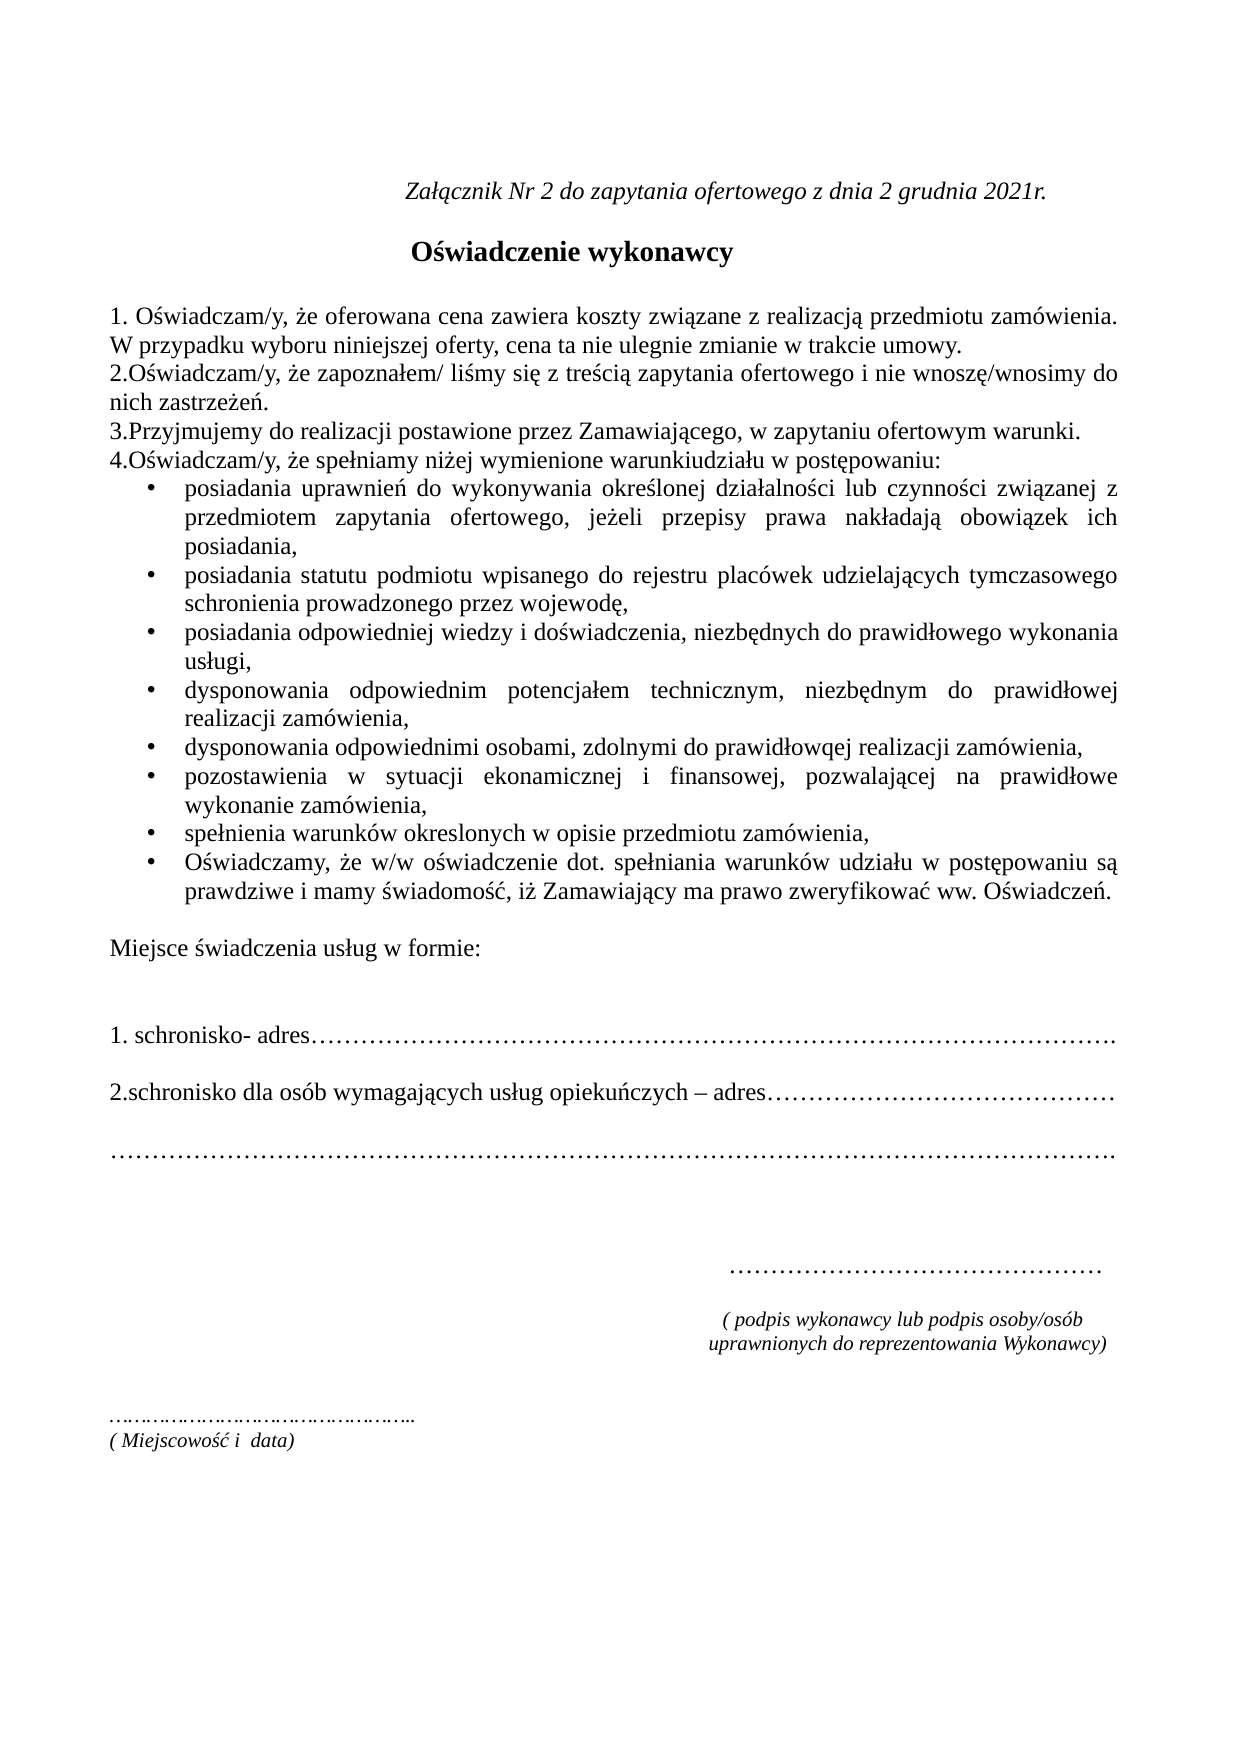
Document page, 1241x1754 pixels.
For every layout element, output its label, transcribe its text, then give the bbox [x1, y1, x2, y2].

list posiadania odpowiedniej wiedzy i doświadczenia, niezbędnych do prawidłowego wykonania usługi, [147, 617, 1119, 675]
text 2.Oświadczam/y, że zapoznałem/ liśmy się z treścią zapytania ofertowego i nie wnoszę/wnosimy do nich zastrzeżeń. [109, 358, 1119, 416]
text Miejsce świadczenia usług w formie: [109, 933, 1119, 962]
text uprawnionych do reprezentowania Wykonawcy) [109, 1331, 1119, 1379]
list posiadania uprawnień do wykonywania określonej działalności lub czynności związanej z przedmiotem zapytania ofertowego, jeżeli przepisy prawa nakładają obowiązek ich posiadania, [147, 473, 1119, 560]
list pozostawienia w sytuacji ekonamicznej i finansowej, pozwalającej na prawidłowe wykonanie zamówienia, [147, 761, 1119, 818]
text ………………………………………….. [109, 1403, 1119, 1427]
text 3.Przyjmujemy do realizacji postawione przez Zamawiającego, w zapytaniu ofertowym warunki. [109, 416, 1119, 445]
list Oświadczamy, że w/w oświadczenie dot. spełniania warunków udziału w postępowaniu są prawdziwe i mamy świadomość, iż Zamawiający ma prawo zweryfikować ww. Oświadczeń. [147, 847, 1119, 905]
text 4.Oświadczam/y, że spełniamy niżej wymienione warunkiudziału w postępowaniu: [109, 445, 1119, 473]
text Oświadczenie wykonawcy [109, 234, 1119, 267]
list dysponowania odpowiednimi osobami, zdolnymi do prawidłowqej realizacji zamówienia, [147, 732, 1119, 761]
text 1. Oświadczam/y, że oferowana cena zawiera koszty związane z realizacją przedmiotu zamówienia. W przypadku wyboru niniejszej oferty, cena ta nie ulegnie zmianie w trakcie umowy. [109, 301, 1119, 358]
text 2.schronisko dla osób wymagających usług opiekuńczych – adres…………………………………… [109, 1077, 1119, 1106]
text ( Miejscowość i data) [109, 1427, 1119, 1452]
list posiadania statutu podmiotu wpisanego do rejestru placówek udzielających tymczasowego schronienia prowadzonego przez wojewodę, [147, 560, 1119, 617]
text ……………………………………… [109, 1250, 1119, 1278]
list dysponowania odpowiednim potencjałem technicznym, niezbędnym do prawidłowej realizacji zamówienia, [147, 675, 1119, 732]
text …………………………………………………………………………………………………………. [109, 1135, 1119, 1163]
text 1. schronisko- adres……………………………………………………………………………………. [109, 1020, 1119, 1048]
text ( podpis wykonawcy lub podpis osoby/osób [109, 1307, 1119, 1331]
text Załącznik Nr 2 do zapytania ofertowego z dnia 2 grudnia 2021r. [109, 176, 1119, 205]
list spełnienia warunków okreslonych w opisie przedmiotu zamówienia, [147, 818, 1119, 847]
